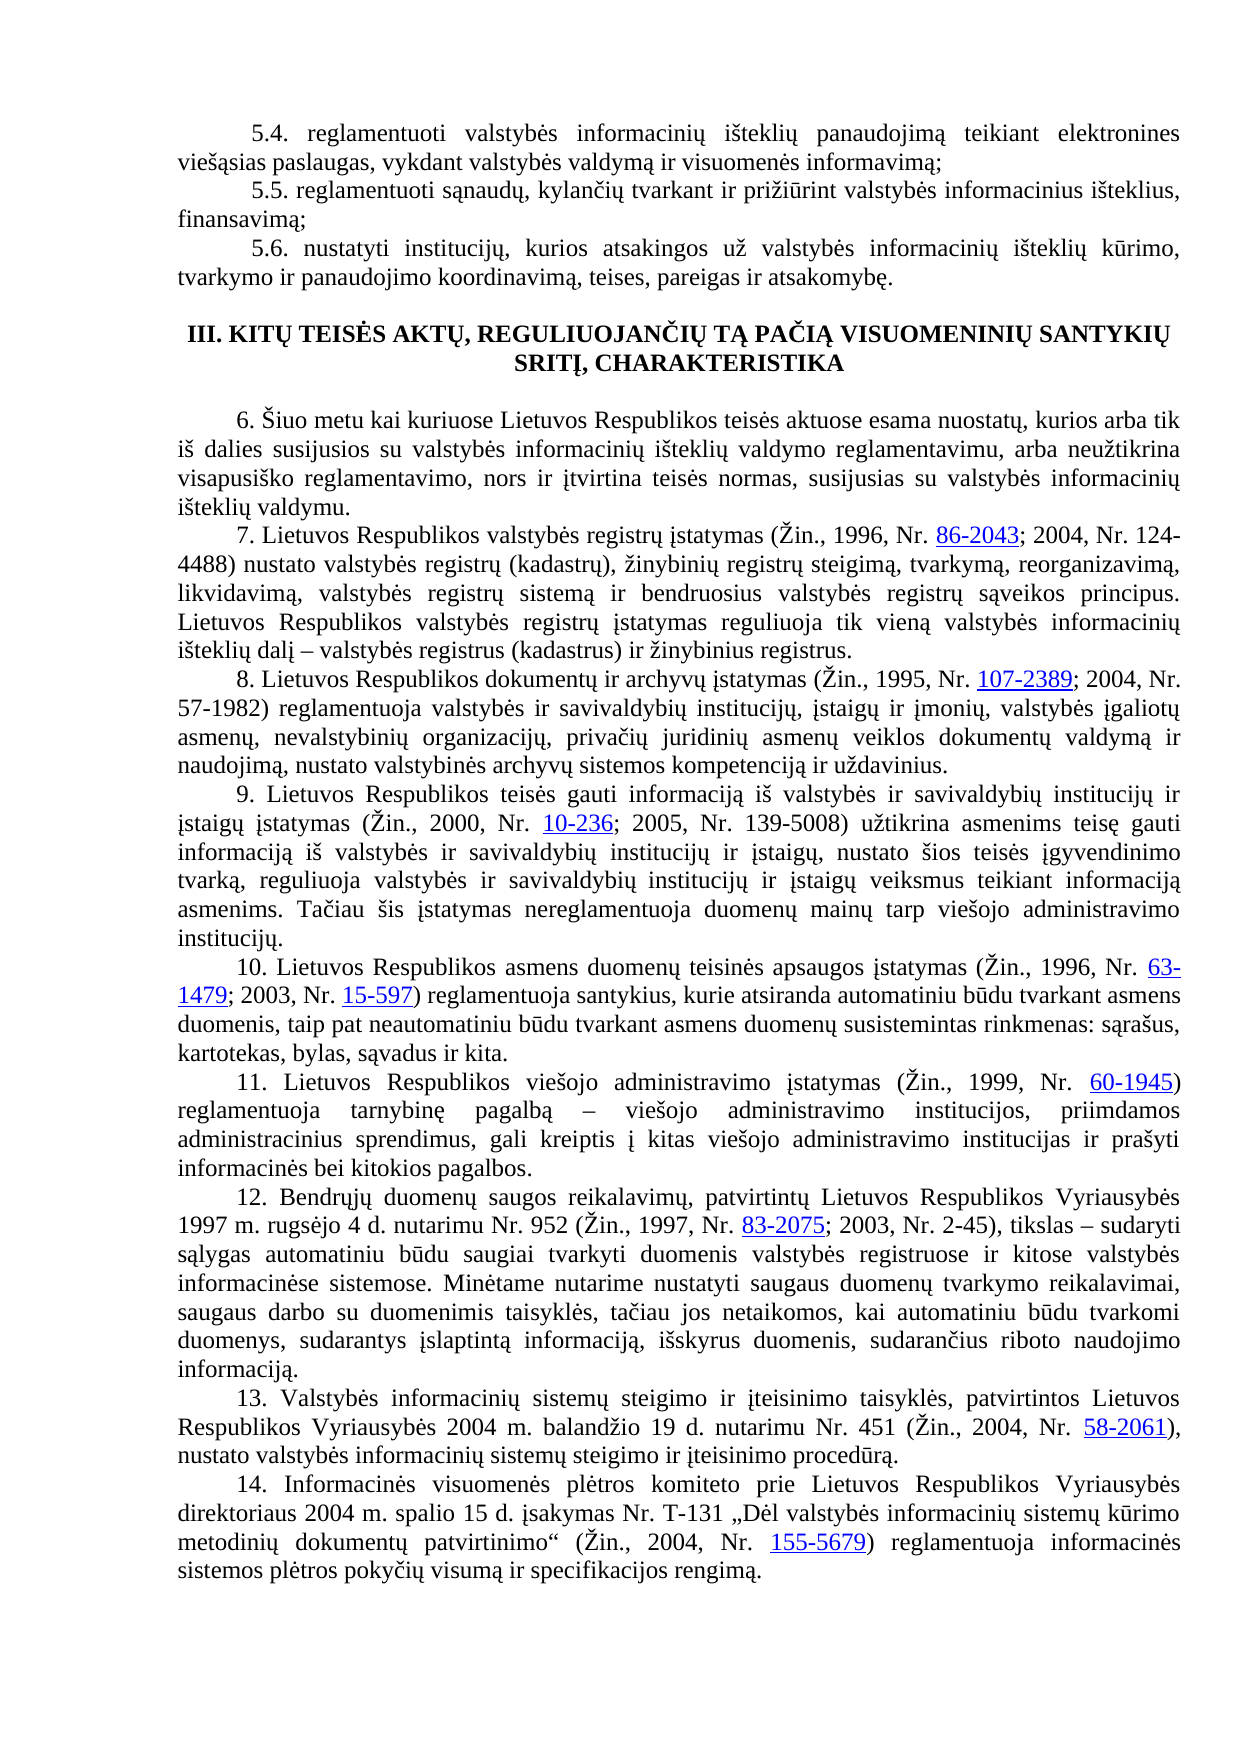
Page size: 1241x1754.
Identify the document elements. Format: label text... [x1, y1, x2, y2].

text 5.6. nustatyti institucijų, kurios atsakingos už valstybės informacinių išteklių kūrimo, tvarkymo ir panaudojimo koordinavimą, teises, pareigas ir atsakomybę. [177, 233, 1181, 291]
text 11. Lietuvos Respublikos viešojo administravimo įstatymas (Žin., 1999, Nr. 60-1945) reglamentuoja tarnybinę pagalbą – viešojo administravimo institucijos, priimdamos administracinius sprendimus, gali kreiptis į kitas viešojo administravimo institucijas ir prašyti informacinės bei kitokios pagalbos. [177, 1067, 1181, 1182]
text 10. Lietuvos Respublikos asmens duomenų teisinės apsaugos įstatymas (Žin., 1996, Nr. 63-1479; 2003, Nr. 15-597) reglamentuoja santykius, kurie atsiranda automatiniu būdu tvarkant asmens duomenis, taip pat neautomatiniu būdu tvarkant asmens duomenų susistemintas rinkmenas: sąrašus, kartotekas, bylas, sąvadus ir kita. [177, 952, 1181, 1067]
text 6. Šiuo metu kai kuriuose Lietuvos Respublikos teisės aktuose esama nuostatų, kurios arba tik iš dalies susijusios su valstybės informacinių išteklių valdymo reglamentavimu, arba neužtikrina visapusiško reglamentavimo, nors ir įtvirtina teisės normas, susijusias su valstybės informacinių išteklių valdymu. [177, 406, 1181, 521]
text 9. Lietuvos Respublikos teisės gauti informaciją iš valstybės ir savivaldybių institucijų ir įstaigų įstatymas (Žin., 2000, Nr. 10-236; 2005, Nr. 139-5008) užtikrina asmenims teisę gauti informaciją iš valstybės ir savivaldybių institucijų ir įstaigų, nustato šios teisės įgyvendinimo tvarką, reguliuoja valstybės ir savivaldybių institucijų ir įstaigų veiksmus teikiant informaciją asmenims. Tačiau šis įstatymas nereglamentuoja duomenų mainų tarp viešojo administravimo institucijų. [177, 779, 1181, 952]
text 12. Bendrųjų duomenų saugos reikalavimų, patvirtintų Lietuvos Respublikos Vyriausybės 1997 m. rugsėjo 4 d. nutarimu Nr. 952 (Žin., 1997, Nr. 83-2075; 2003, Nr. 2-45), tikslas – sudaryti sąlygas automatiniu būdu saugiai tvarkyti duomenis valstybės registruose ir kitose valstybės informacinėse sistemose. Minėtame nutarime nustatyti saugaus duomenų tvarkymo reikalavimai, saugaus darbo su duomenimis taisyklės, tačiau jos netaikomos, kai automatiniu būdu tvarkomi duomenys, sudarantys įslaptintą informaciją, išskyrus duomenis, sudarančius riboto naudojimo informaciją. [177, 1182, 1181, 1383]
text iii. Kitų teisės aktų, reguliuojančių tą pačią visuomeninių santykių sritį, charakteristika [177, 319, 1181, 377]
text 7. Lietuvos respublikos valstybės registrų įstatymas (Žin., 1996, Nr. 86-2043; 2004, Nr. 124-4488) nustato valstybės registrų (kadastrų), žinybinių registrų steigimą, tvarkymą, reorganizavimą, likvidavimą, valstybės registrų sistemą ir bendruosius valstybės registrų sąveikos principus. Lietuvos respublikos valstybės registrų įstatymas reguliuoja tik vieną valstybės informacinių išteklių dalį – valstybės registrus (kadastrus) ir žinybinius registrus. [177, 521, 1181, 664]
text 13. Valstybės informacinių sistemų steigimo ir įteisinimo taisyklės, patvirtintos Lietuvos Respublikos Vyriausybės 2004 m. balandžio 19 d. nutarimu Nr. 451 (Žin., 2004, Nr. 58-2061), nustato valstybės informacinių sistemų steigimo ir įteisinimo procedūrą. [177, 1383, 1181, 1469]
text 14. Informacinės visuomenės plėtros komiteto prie Lietuvos Respublikos Vyriausybės direktoriaus 2004 m. spalio 15 d. įsakymas Nr. T-131 „Dėl valstybės informacinių sistemų kūrimo metodinių dokumentų patvirtinimo“ (Žin., 2004, Nr. 155-5679) reglamentuoja informacinės sistemos plėtros pokyčių visumą ir specifikacijos rengimą. [177, 1469, 1181, 1584]
text 5.4. reglamentuoti valstybės informacinių išteklių panaudojimą teikiant elektronines viešąsias paslaugas, vykdant valstybės valdymą ir visuomenės informavimą; [177, 118, 1181, 176]
text 8. Lietuvos Respublikos dokumentų ir archyvų įstatymas (Žin., 1995, Nr. 107-2389; 2004, Nr. 57-1982) reglamentuoja valstybės ir savivaldybių institucijų, įstaigų ir įmonių, valstybės įgaliotų asmenų, nevalstybinių organizacijų, privačių juridinių asmenų veiklos dokumentų valdymą ir naudojimą, nustato valstybinės archyvų sistemos kompetenciją ir uždavinius. [177, 664, 1181, 779]
text 5.5. reglamentuoti sąnaudų, kylančių tvarkant ir prižiūrint valstybės informacinius išteklius, finansavimą; [177, 176, 1181, 233]
